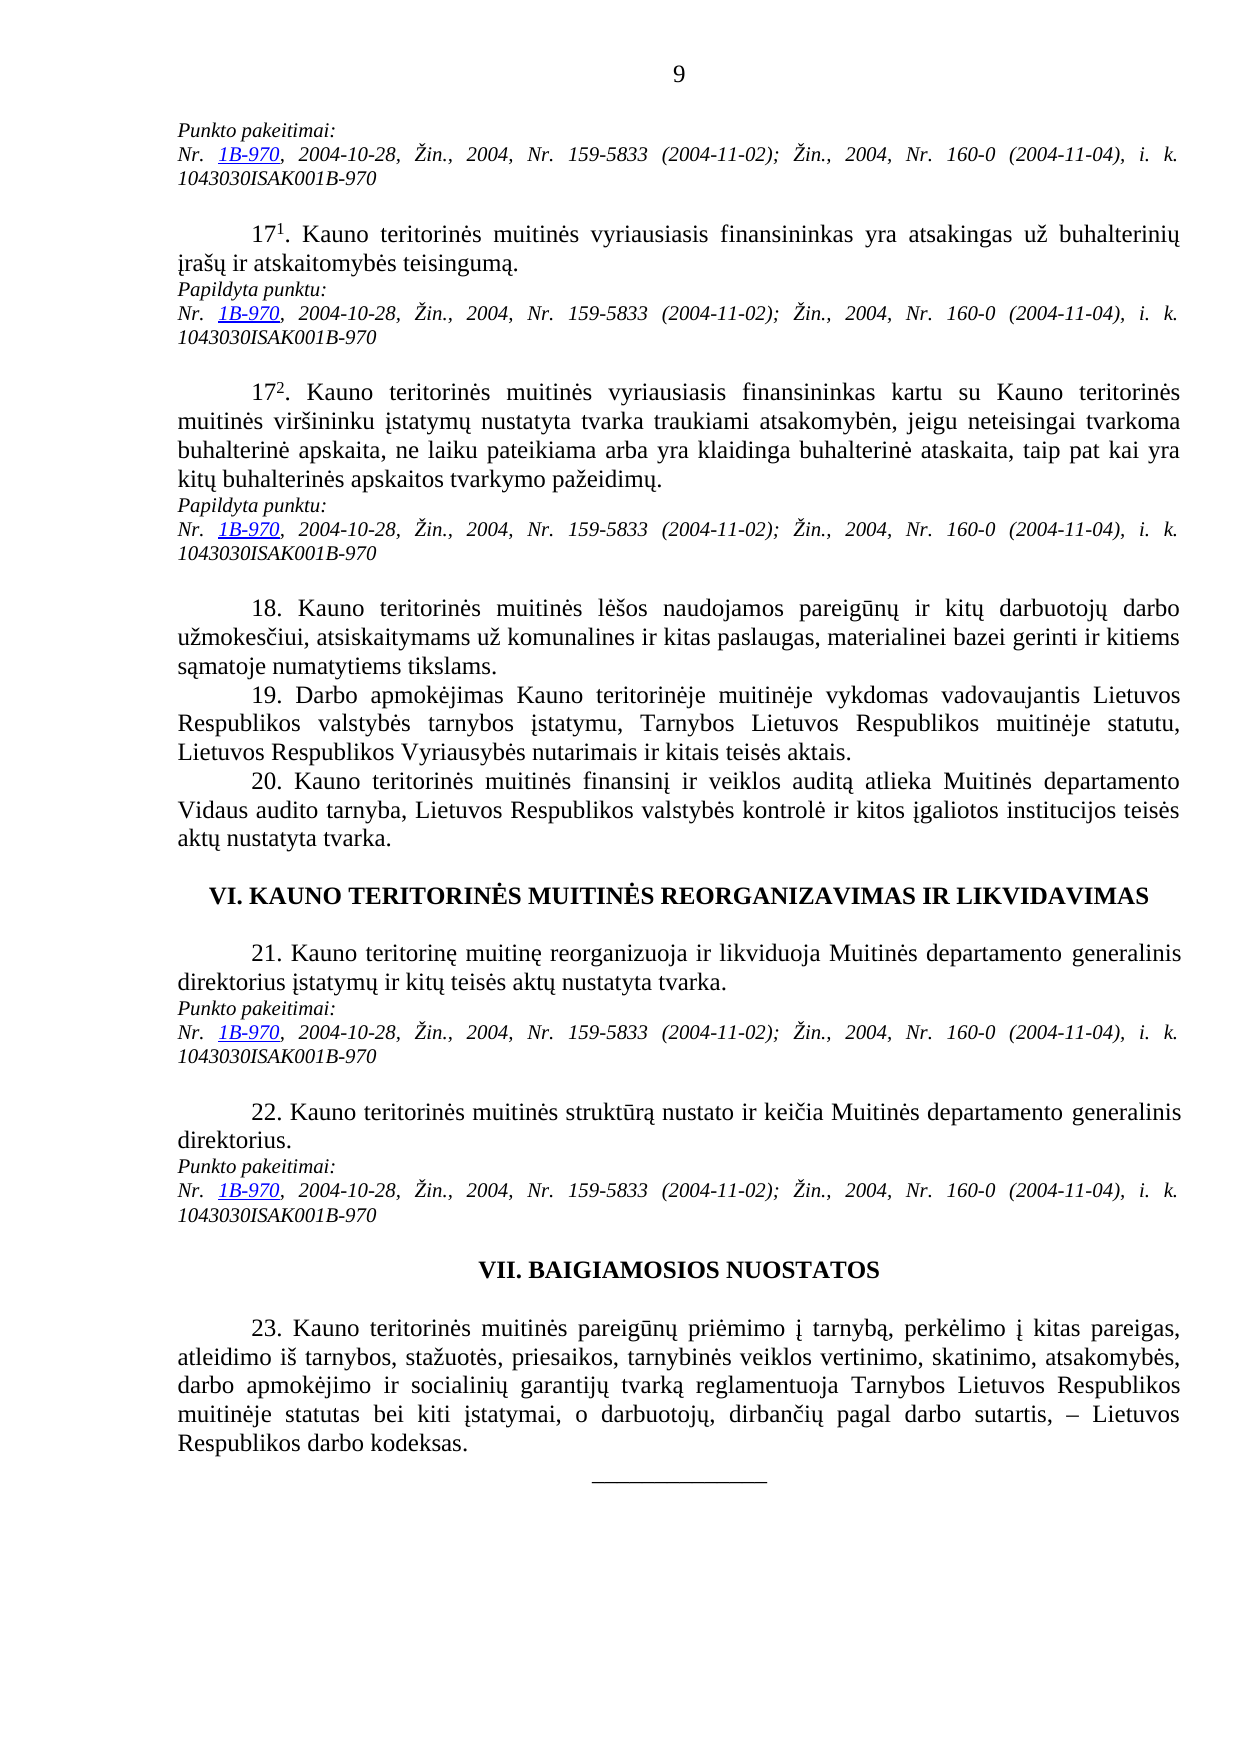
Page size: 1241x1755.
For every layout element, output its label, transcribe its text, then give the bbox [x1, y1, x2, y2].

text Nr. 1B-970, 2004-10-28, Žin., 2004, Nr. 159-5833 (2004-11-02); Žin., 2004, Nr. 160-0 (2004-11-04), i. k. 1043030ISAK001B-970 [177, 142, 1181, 190]
text Papildyta punktu: [177, 492, 1181, 517]
text Punkto pakeitimai: [177, 118, 1181, 142]
text Nr. 1B-970, 2004-10-28, Žin., 2004, Nr. 159-5833 (2004-11-02); Žin., 2004, Nr. 160-0 (2004-11-04), i. k. 1043030ISAK001B-970 [177, 301, 1181, 349]
text 20. Kauno teritorinės muitinės finansinį ir veiklos auditą atlieka Muitinės departamento Vidaus audito tarnyba, Lietuvos Respublikos valstybės kontrolė ir kitos įgaliotos institucijos teisės aktų nustatyta tvarka. [177, 766, 1181, 852]
text Punkto pakeitimai: [177, 996, 1181, 1020]
text Nr. 1B-970, 2004-10-28, Žin., 2004, Nr. 159-5833 (2004-11-02); Žin., 2004, Nr. 160-0 (2004-11-04), i. k. 1043030ISAK001B-970 [177, 517, 1181, 565]
text Papildyta punktu: [177, 277, 1181, 301]
text 21. Kauno teritorinę muitinę reorganizuoja ir likviduoja Muitinės departamento generalinis direktorius įstatymų ir kitų teisės aktų nustatyta tvarka. [177, 938, 1181, 996]
text 23. Kauno teritorinės muitinės pareigūnų priėmimo į tarnybą, perkėlimo į kitas pareigas, atleidimo iš tarnybos, stažuotės, priesaikos, tarnybinės veiklos vertinimo, skatinimo, atsakomybės, darbo apmokėjimo ir socialinių garantijų tvarką reglamentuoja Tarnybos Lietuvos Respublikos muitinėje statutas bei kiti įstatymai, o darbuotojų, dirbančių pagal darbo sutartis, – Lietuvos Respublikos darbo kodeksas. [177, 1313, 1181, 1457]
text VI. KAUNO TERITORINĖS MUITINĖS REORGANIZAVIMAS IR LIKVIDAVIMAS [177, 881, 1181, 910]
text 19. Darbo apmokėjimas Kauno teritorinėje muitinėje vykdomas vadovaujantis Lietuvos Respublikos valstybės tarnybos įstatymu, Tarnybos Lietuvos Respublikos muitinėje statutu, Lietuvos Respublikos Vyriausybės nutarimais ir kitais teisės aktais. [177, 680, 1181, 766]
text VII. BAIGIAMOSIOS NUOSTATOS [177, 1255, 1181, 1284]
text ______________ [177, 1457, 1181, 1485]
text 18. Kauno teritorinės muitinės lėšos naudojamos pareigūnų ir kitų darbuotojų darbo užmokesčiui, atsiskaitymams už komunalines ir kitas paslaugas, materialinei bazei gerinti ir kitiems sąmatoje numatytiems tikslams. [177, 593, 1181, 680]
text 171. Kauno teritorinės muitinės vyriausiasis finansininkas yra atsakingas už buhalterinių įrašų ir atskaitomybės teisingumą. [177, 219, 1181, 277]
text Nr. 1B-970, 2004-10-28, Žin., 2004, Nr. 159-5833 (2004-11-02); Žin., 2004, Nr. 160-0 (2004-11-04), i. k. 1043030ISAK001B-970 [177, 1178, 1181, 1227]
text Punkto pakeitimai: [177, 1154, 1181, 1178]
text 172. Kauno teritorinės muitinės vyriausiasis finansininkas kartu su Kauno teritorinės muitinės viršininku įstatymų nustatyta tvarka traukiami atsakomybėn, jeigu neteisingai tvarkoma buhalterinė apskaita, ne laiku pateikiama arba yra klaidinga buhalterinė ataskaita, taip pat kai yra kitų buhalterinės apskaitos tvarkymo pažeidimų. [177, 377, 1181, 492]
text 22. Kauno teritorinės muitinės struktūrą nustato ir keičia Muitinės departamento generalinis direktorius. [177, 1097, 1181, 1154]
text Nr. 1B-970, 2004-10-28, Žin., 2004, Nr. 159-5833 (2004-11-02); Žin., 2004, Nr. 160-0 (2004-11-04), i. k. 1043030ISAK001B-970 [177, 1020, 1181, 1068]
